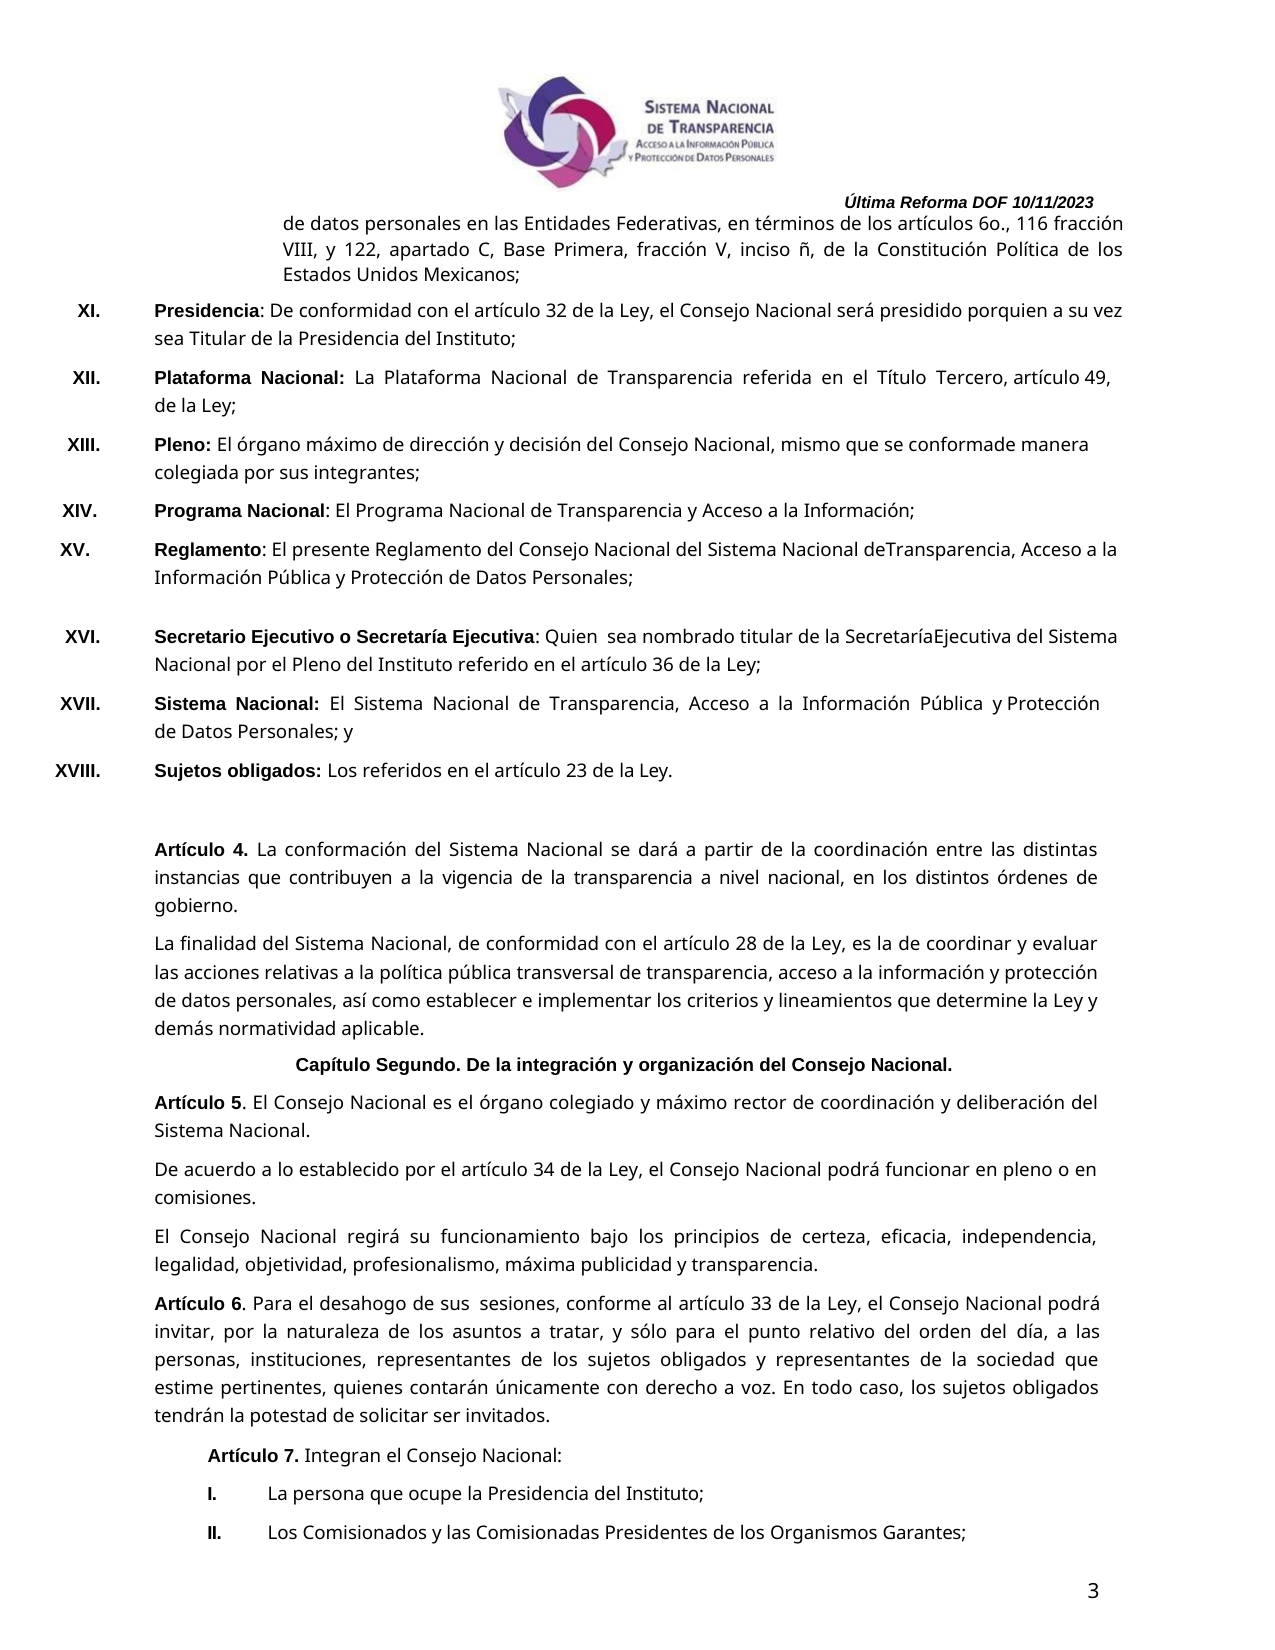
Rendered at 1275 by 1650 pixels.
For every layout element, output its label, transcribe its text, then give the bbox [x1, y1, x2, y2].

text De acuerdo a lo establecido por el artículo 34 de la Ley, el Consejo Nacional podrá funcionar en pleno o en comisiones. [154, 1156, 1098, 1209]
text El Consejo Nacional regirá su funcionamiento bajo los principios de certeza, eficacia, independencia, legalidad, objetividad, profesionalismo, máxima publicidad y transparencia. [154, 1223, 1098, 1277]
list Pleno: El órgano máximo de dirección y decisión del Consejo Nacional, mismo que se conformade manera colegiada por sus integrantes; [67, 431, 1115, 484]
list Los Comisionados y las Comisionadas Presidentes de los Organismos Garantes; [207, 1519, 1139, 1544]
subtitle Capítulo Segundo. De la integración y organización del Consejo Nacional. [154, 1054, 1094, 1076]
list La persona que ocupe la Presidencia del Instituto; [207, 1480, 1139, 1506]
text Artículo 7. Integran el Consejo Nacional: [207, 1442, 1139, 1467]
list Reglamento: El presente Reglamento del Consejo Nacional del Sistema Nacional deTransparencia, Acceso a la Información Pública y Protección de Datos Personales; [60, 536, 1129, 590]
text de datos personales en las Entidades Federativas, en términos de los artículos 6o., 116 fracción VIII, y 122, apartado C, Base Primera, fracción V, inciso ñ, de la Constitución Política de los Estados Unidos Mexicanos; [283, 210, 1123, 287]
list Programa Nacional: El Programa Nacional de Transparencia y Acceso a la Información; [62, 498, 1139, 523]
text Artículo 6. Para el desahogo de sus sesiones, conforme al artículo 33 de la Ley, el Consejo Nacional podrá invitar, por la naturaleza de los asuntos a tratar, y sólo para el punto relativo del orden del día, a las personas, instituciones, representantes de los sujetos obligados y representantes de la sociedad que estime pertinentes, quienes contarán únicamente con derecho a voz. En todo caso, los sujetos obligados tendrán la potestad de solicitar ser invitados. [154, 1291, 1100, 1428]
text Artículo 5. El Consejo Nacional es el órgano colegiado y máximo rector de coordinación y deliberación del Sistema Nacional. [154, 1089, 1098, 1143]
text La finalidad del Sistema Nacional, de conformidad con el artículo 28 de la Ley, es la de coordinar y evaluar las acciones relativas a la política pública transversal de transparencia, acceso a la información y protección de datos personales, así como establecer e implementar los criterios y lineamientos que determine la Ley y demás normatividad aplicable. [154, 931, 1099, 1041]
list Presidencia: De conformidad con el artículo 32 de la Ley, el Consejo Nacional será presidido porquien a su vez sea Titular de la Presidencia del Instituto; [77, 297, 1129, 351]
list Plataforma Nacional: La Plataforma Nacional de Transparencia referida en el Título Tercero, artículo 49, de la Ley; [72, 364, 1129, 418]
text Artículo 4. La conformación del Sistema Nacional se dará a partir de la coordinación entre las distintas instancias que contribuyen a la vigencia de la transparencia a nivel nacional, en los distintos órdenes de gobierno. [154, 836, 1098, 918]
list Sujetos obligados: Los referidos en el artículo 23 de la Ley. [55, 757, 1139, 783]
list Sistema Nacional: El Sistema Nacional de Transparencia, Acceso a la Información Pública y Protección de Datos Personales; y [60, 691, 1114, 744]
list Secretario Ejecutivo o Secretaría Ejecutiva: Quien sea nombrado titular de la SecretaríaEjecutiva del Sistema Nacional por el Pleno del Instituto referido en el artículo 36 de la Ley; [65, 623, 1129, 677]
